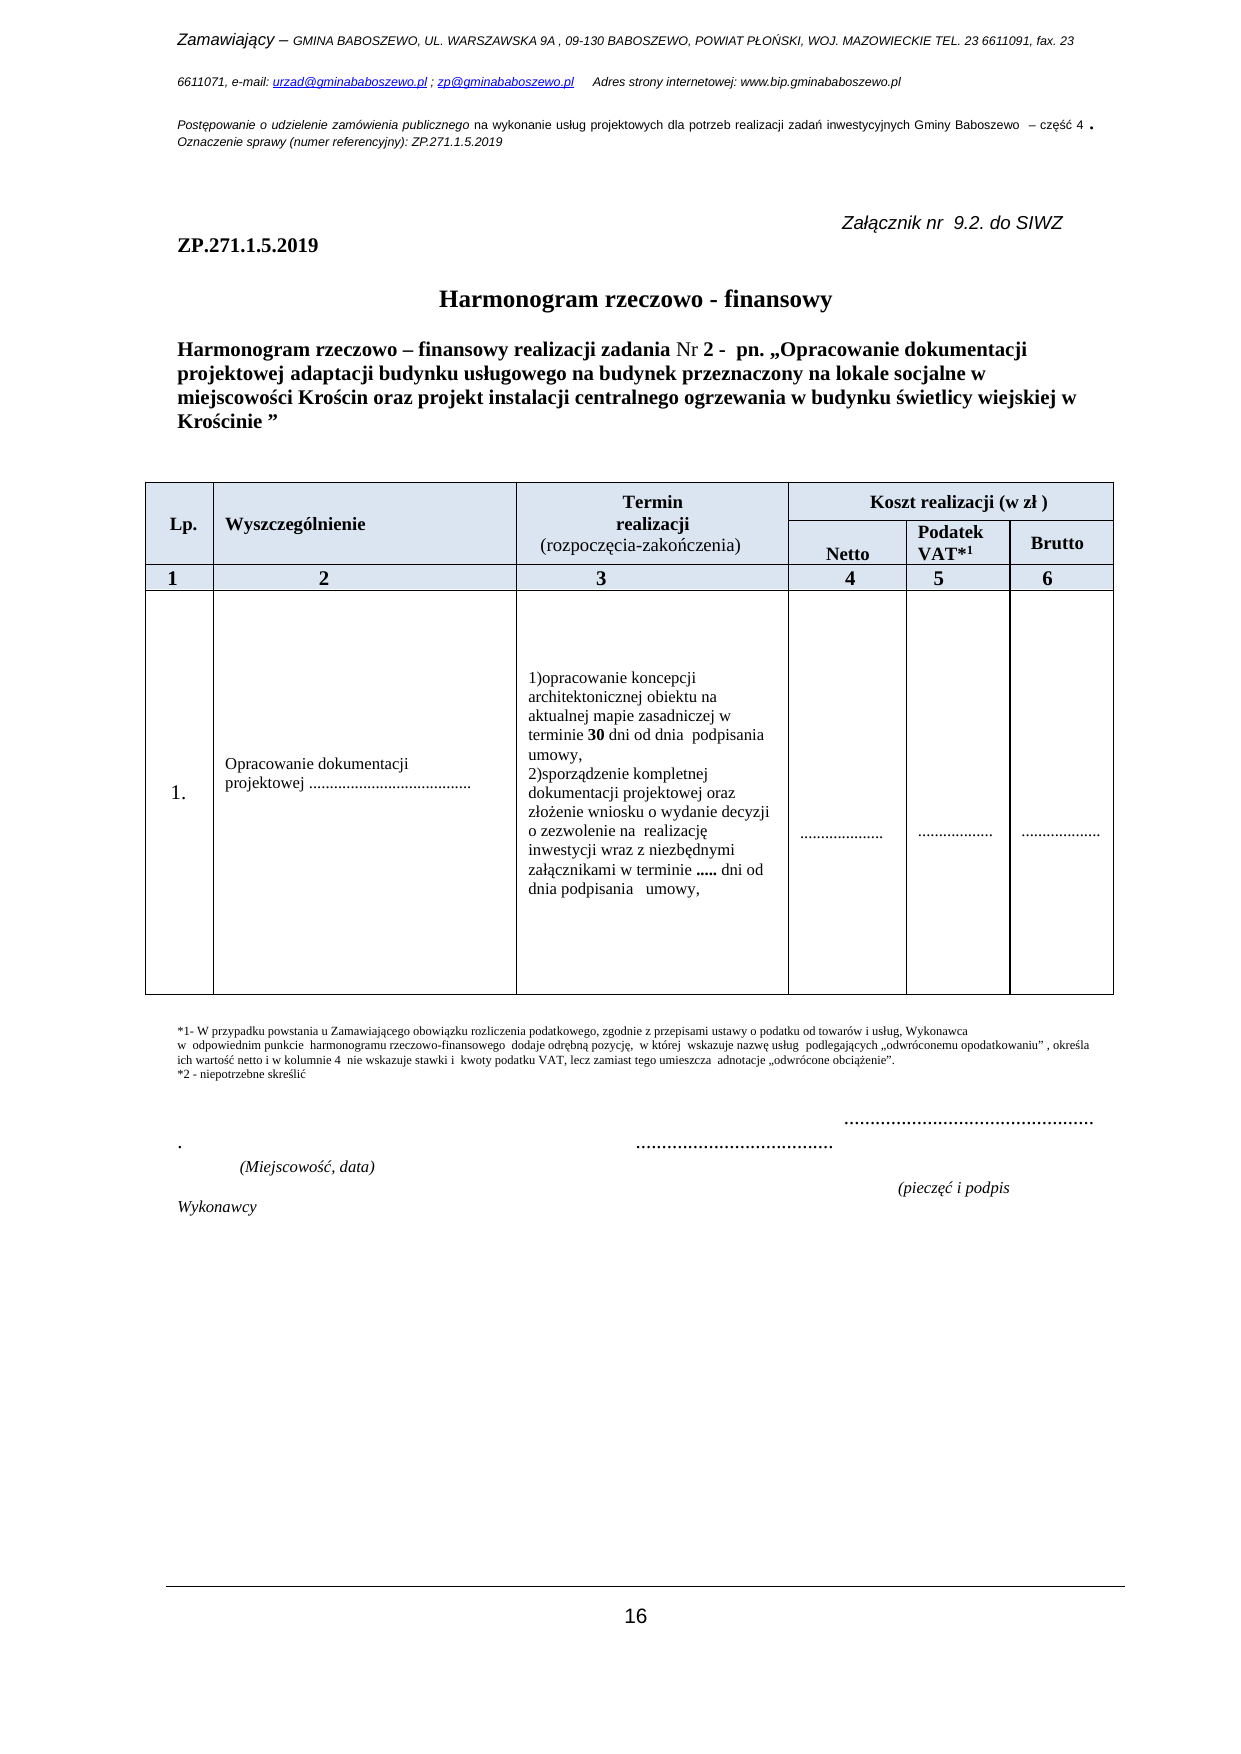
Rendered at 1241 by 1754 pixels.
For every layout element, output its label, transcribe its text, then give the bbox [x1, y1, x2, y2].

text Harmonogram rzeczowo – finansowy realizacji zadania Nr 2 - pn. „Opracowanie dokumentacji projektowej adaptacji budynku usługowego na budynek przeznaczony na lokale socjalne w miejscowości Krościn oraz projekt instalacji centralnego ogrzewania w budynku świetlicy wiejskiej w Krościnie ” [177, 336, 1094, 433]
table_cell [1118, 564, 1122, 589]
table_cell Netto [789, 521, 906, 564]
table_cell 1 [146, 565, 213, 589]
table_header Wyszczególnienie [214, 483, 516, 564]
table_cell 4 [789, 565, 906, 589]
table_cell [1118, 590, 1122, 994]
table_cell 3 [517, 565, 788, 589]
text Harmonogram rzeczowo - finansowy [177, 284, 1094, 312]
table_cell [1114, 590, 1118, 994]
table_cell .................... [789, 591, 906, 994]
table_cell [1118, 520, 1122, 564]
text (pieczęć i podpis Wykonawcy [177, 1177, 1094, 1216]
table_cell [1122, 590, 1126, 994]
table_header [1118, 482, 1122, 520]
table_cell ................... [1011, 591, 1113, 994]
table_cell Opracowanie dokumentacji projektowej ....................................... [214, 591, 516, 994]
table_cell 1)opracowanie koncepcji architektonicznej obiektu na aktualnej mapie zasadniczej w terminie 30 dni od dnia podpisania umowy, 2)sporządzenie kompletnej dokumentacji projektowej oraz złożenie wniosku o wydanie decyzji o zezwolenie na realizację inwestycji wraz z niezbędnymi załącznikami w terminie ..... dni od dnia podpisania umowy, [517, 591, 788, 994]
text ................................................. ...................................... [177, 1105, 1094, 1153]
text *2 - niepotrzebne skreślić [177, 1067, 1094, 1081]
table_cell [1114, 564, 1118, 589]
table_cell 1. [146, 591, 213, 994]
table_cell Brutto [1011, 521, 1113, 564]
table_cell [1114, 520, 1118, 564]
table_cell 6 [1011, 565, 1113, 589]
table_header Termin realizacji (rozpoczęcia-zakończenia) [517, 483, 788, 564]
table_cell 5 [907, 565, 1009, 589]
table_cell [1122, 564, 1126, 589]
table_cell Podatek VAT*1 [907, 521, 1009, 564]
table_header [1122, 482, 1126, 520]
text (Miejscowość, data) [177, 1153, 1094, 1177]
text ZP.271.1.5.2019 [177, 233, 1094, 257]
table_header [1114, 482, 1118, 520]
table_cell [1122, 520, 1126, 564]
table_header Lp. [146, 483, 213, 564]
table_cell 2 [214, 565, 516, 589]
table_cell .................. [907, 591, 1009, 994]
table_header Koszt realizacji (w zł ) [789, 483, 1113, 520]
text *1- W przypadku powstania u Zamawiającego obowiązku rozliczenia podatkowego, zgodnie z przepisami ustawy o podatku od towarów i usług, Wykonawca w odpowiednim punkcie harmonogramu rzeczowo-finansowego dodaje odrębną pozycję, w której wskazuje nazwę usług podlegających „odwróconemu opodatkowaniu” , określa ich wartość netto i w kolumnie 4 nie wskazuje stawki i kwoty podatku VAT, lecz zamiast tego umieszcza adnotacje „odwrócone obciążenie”. [177, 1024, 1094, 1067]
text Załącznik nr 9.2. do SIWZ [177, 212, 1094, 233]
